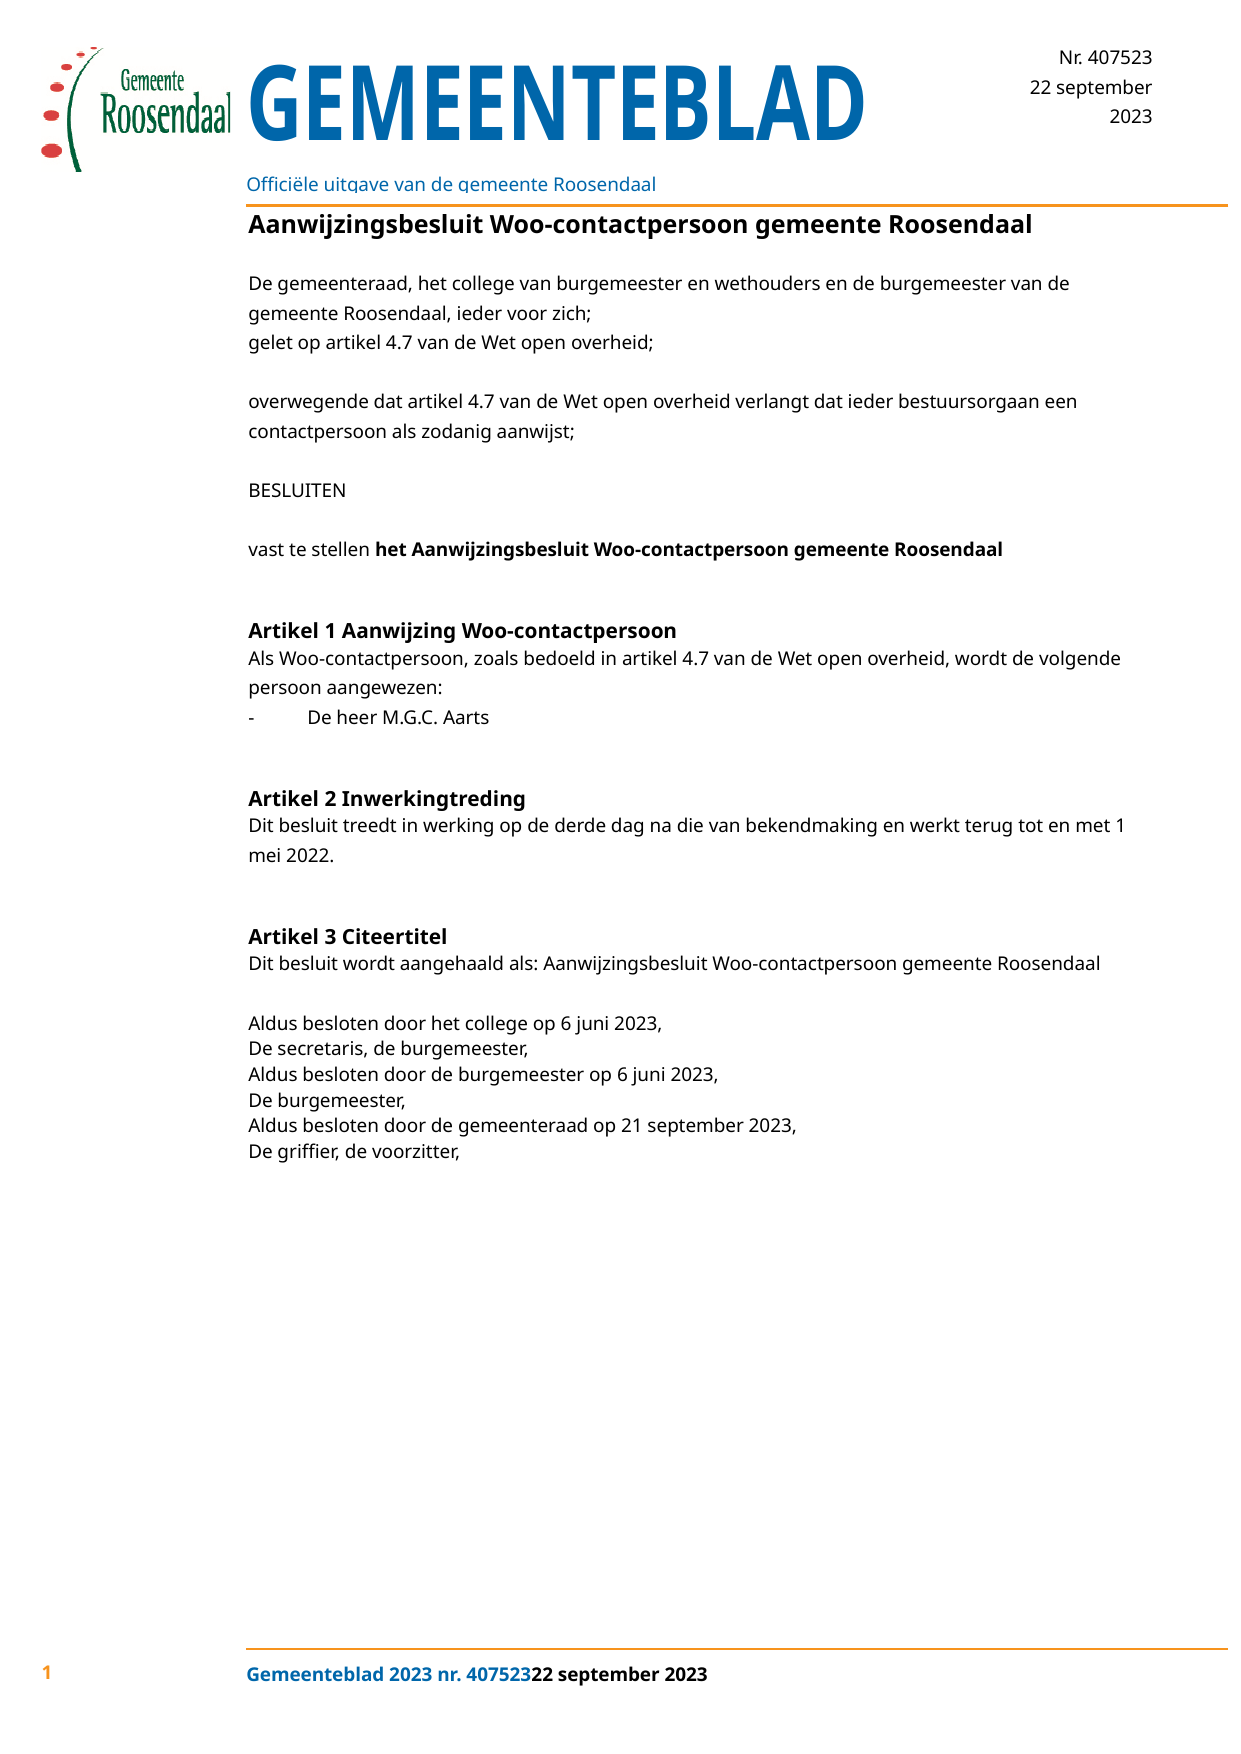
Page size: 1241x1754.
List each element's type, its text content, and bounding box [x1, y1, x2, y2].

list De heer M.G.C. Aarts [248, 704, 1152, 730]
picture [41, 47, 231, 172]
text Dit besluit treedt in werking op de derde dag na die van bekendmaking en werkt terug tot en met 1 mei 2022. [248, 813, 1152, 868]
text Artikel 3 Citeertitel [248, 922, 1152, 951]
text Aldus besloten door de burgemeester op 6 juni 2023, [248, 1061, 1152, 1087]
text Artikel 1 Aanwijzing Woo-contactpersoon [248, 617, 1152, 645]
text Aldus besloten door de gemeenteraad op 21 september 2023, [248, 1113, 1152, 1138]
text Artikel 2 Inwerkingtreding [248, 784, 1152, 813]
text De secretaris, de burgemeester, [248, 1036, 1152, 1061]
text Als Woo-contactpersoon, zoals bedoeld in artikel 4.7 van de Wet open overheid, wordt de volgende persoon aangewezen: [248, 645, 1152, 700]
text De burgemeester, [248, 1087, 1152, 1113]
text overwegende dat artikel 4.7 van de Wet open overheid verlangt dat ieder bestuursorgaan een contactpersoon als zodanig aanwijst; [248, 389, 1152, 444]
text gelet op artikel 4.7 van de Wet open overheid; [248, 329, 1152, 355]
text Aanwijzingsbesluit Woo-contactpersoon gemeente Roosendaal [248, 207, 1152, 241]
text Dit besluit wordt aangehaald als: Aanwijzingsbesluit Woo-contactpersoon gemeente Roosendaal [248, 951, 1152, 976]
text vast te stellen het Aanwijzingsbesluit Woo-contactpersoon gemeente Roosendaal [248, 537, 1152, 562]
text BESLUITEN [248, 477, 1152, 503]
text De gemeenteraad, het college van burgemeester en wethouders en de burgemeester van de gemeente Roosendaal, ieder voor zich; [248, 270, 1152, 326]
text Aldus besloten door het college op 6 juni 2023, [248, 1010, 1152, 1036]
text De griffier, de voorzitter, [248, 1138, 1152, 1164]
